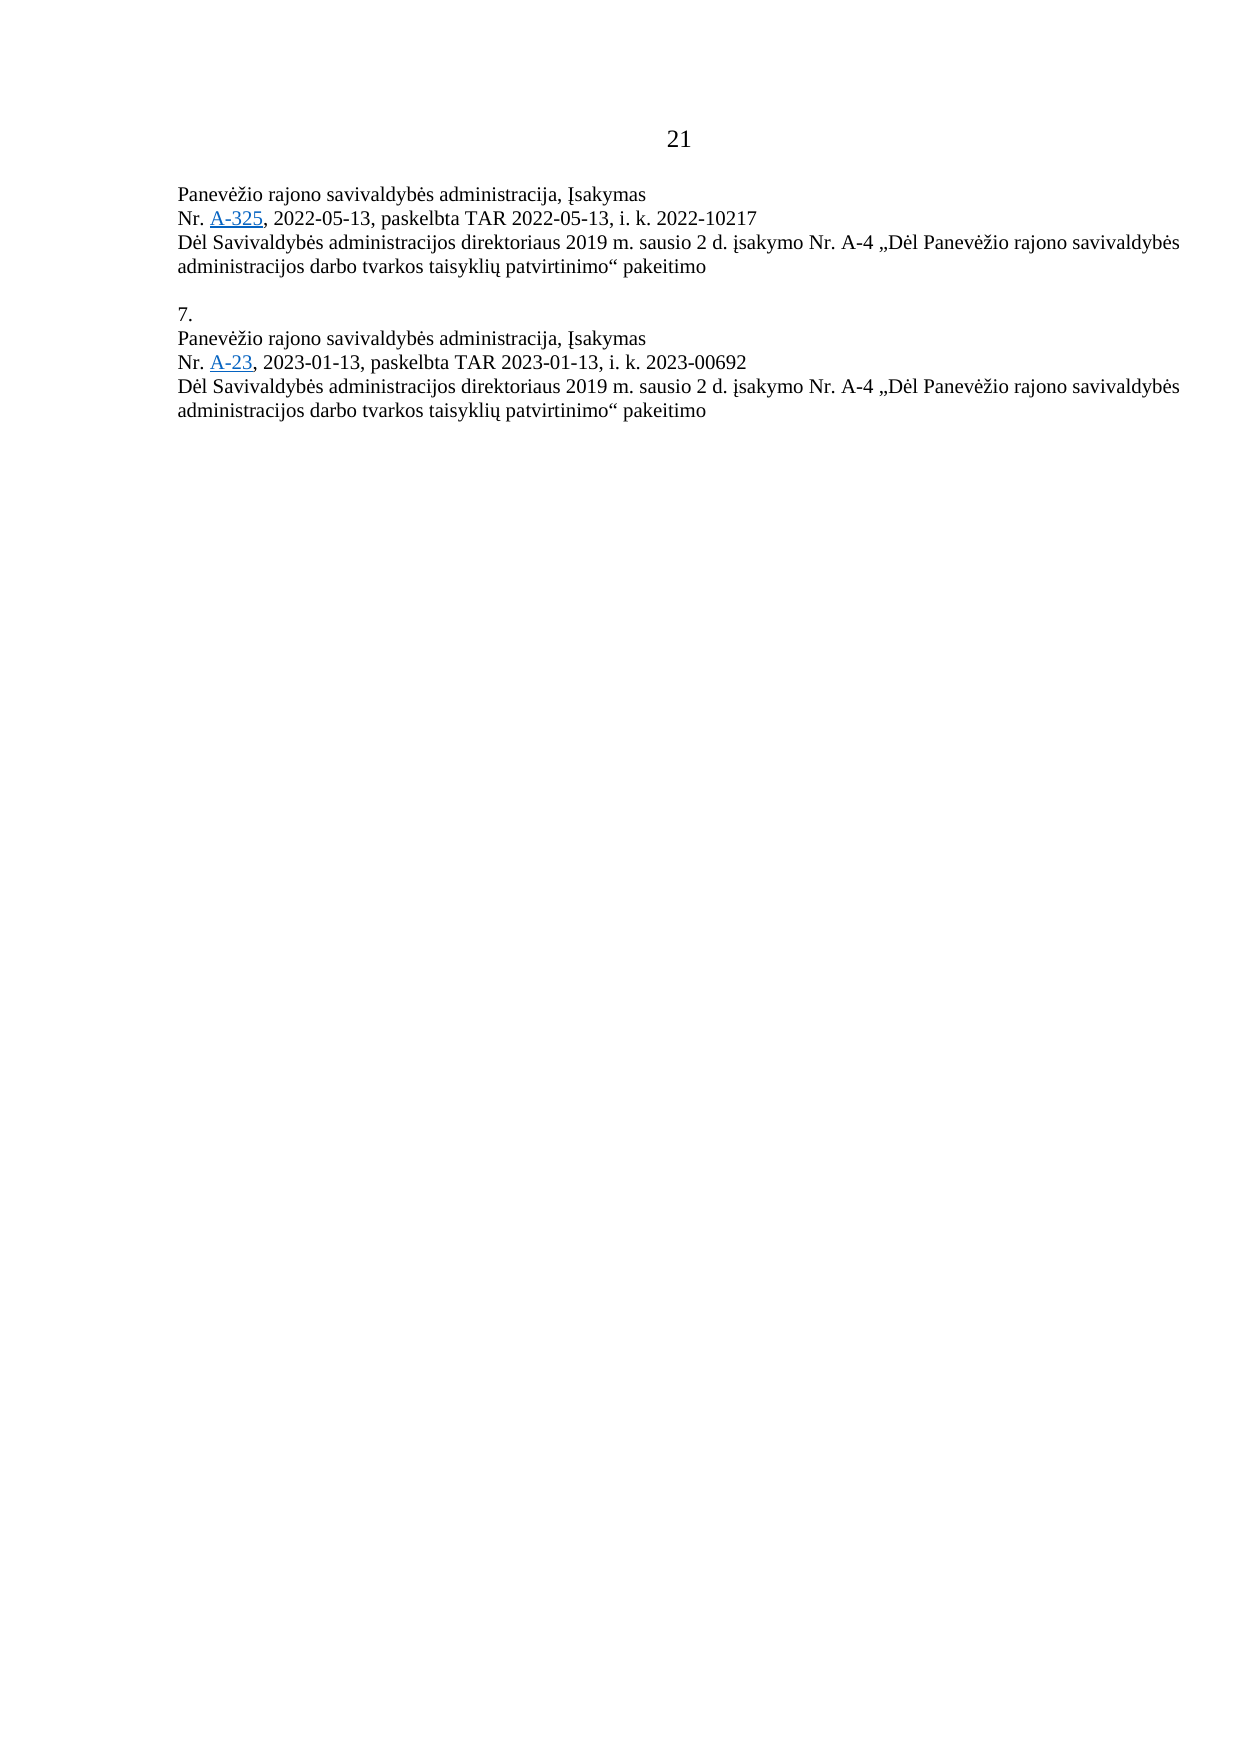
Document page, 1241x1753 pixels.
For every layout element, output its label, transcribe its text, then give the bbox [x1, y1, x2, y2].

text Dėl Savivaldybės administracijos direktoriaus 2019 m. sausio 2 d. įsakymo Nr. A-4 „Dėl Panevėžio rajono savivaldybės administracijos darbo tvarkos taisyklių patvirtinimo“ pakeitimo [177, 374, 1181, 422]
text Nr. A-325, 2022-05-13, paskelbta TAR 2022-05-13, i. k. 2022-10217 [177, 206, 1181, 229]
text Panevėžio rajono savivaldybės administracija, Įsakymas [177, 181, 1181, 206]
text Nr. A-23, 2023-01-13, paskelbta TAR 2023-01-13, i. k. 2023-00692 [177, 350, 1181, 374]
text Dėl Savivaldybės administracijos direktoriaus 2019 m. sausio 2 d. įsakymo Nr. A-4 „Dėl Panevėžio rajono savivaldybės administracijos darbo tvarkos taisyklių patvirtinimo“ pakeitimo [177, 229, 1181, 278]
text 7. [177, 302, 1181, 326]
text Panevėžio rajono savivaldybės administracija, Įsakymas [177, 326, 1181, 350]
